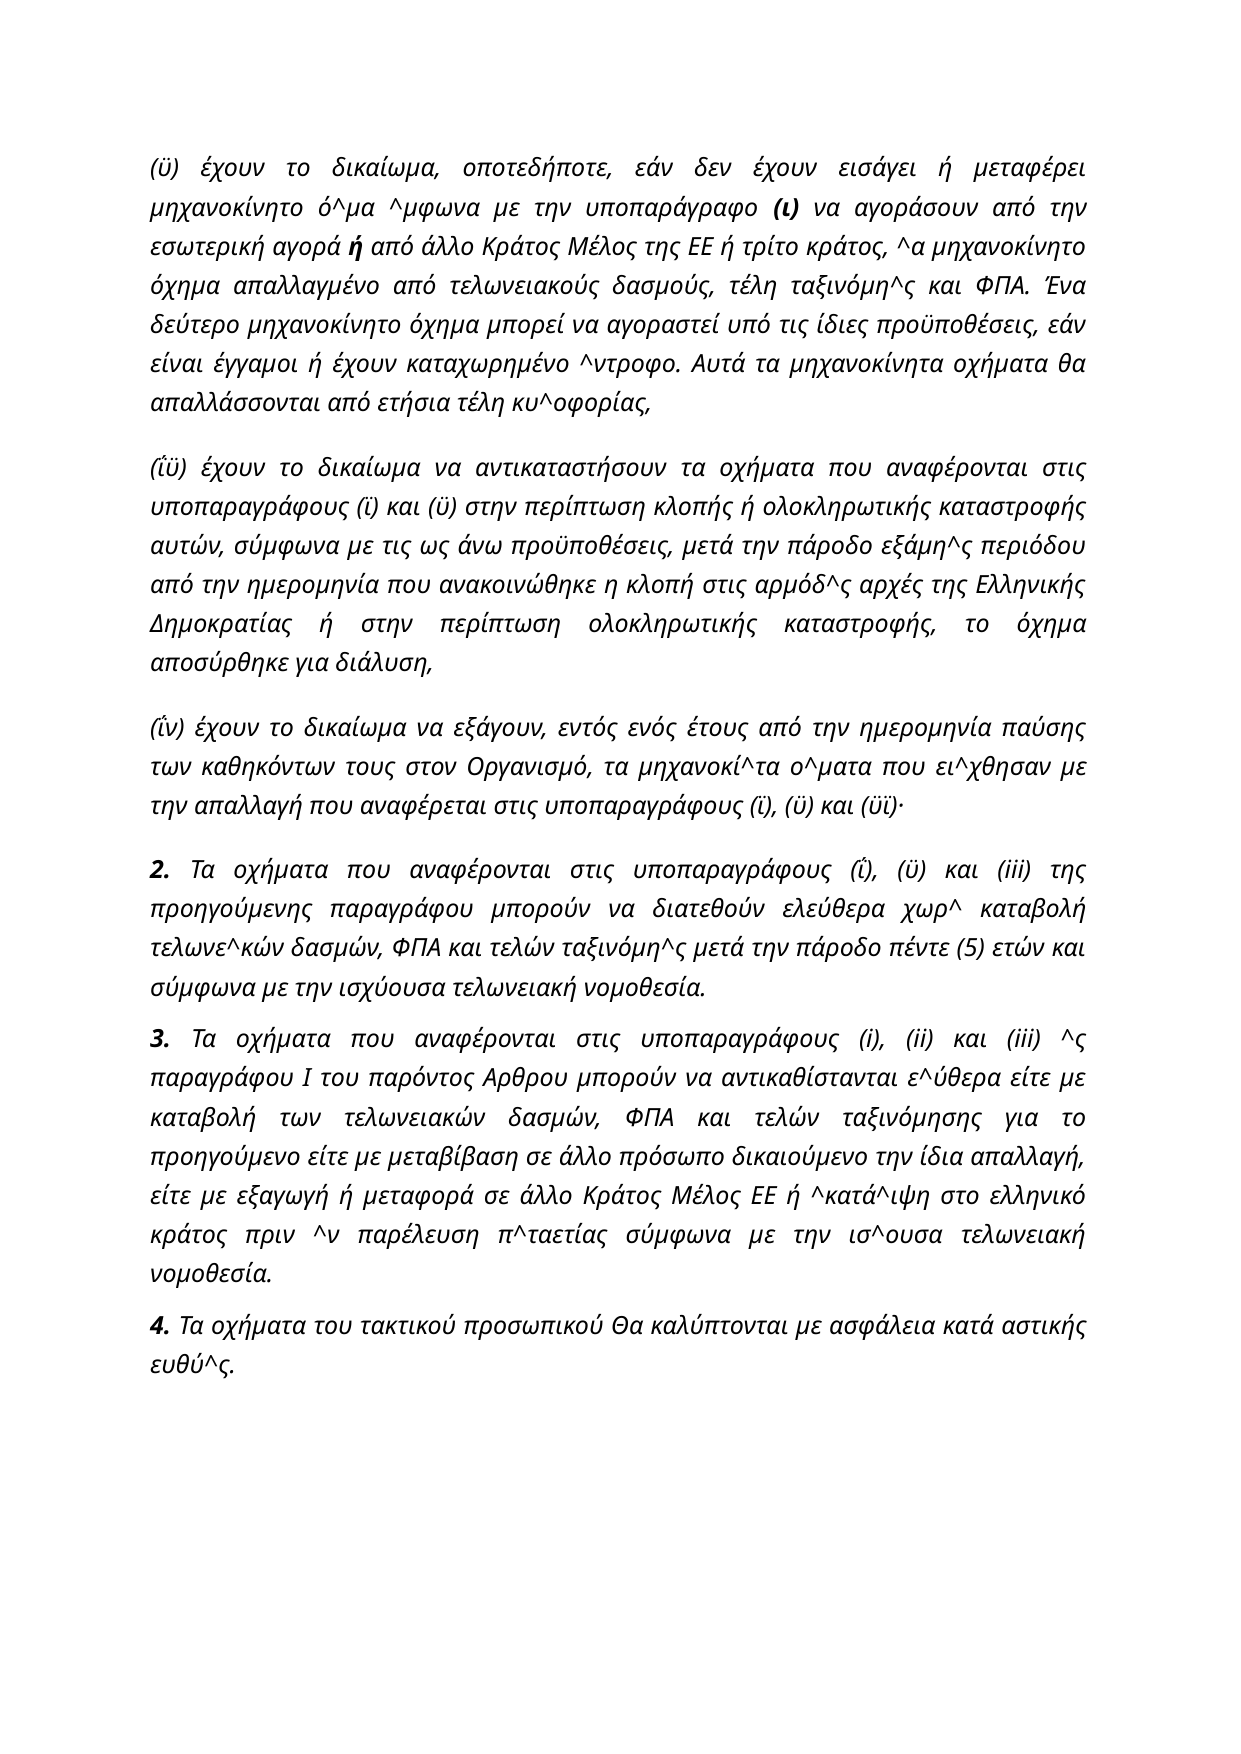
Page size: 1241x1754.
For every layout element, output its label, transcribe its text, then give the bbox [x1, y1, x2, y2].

text (ΐν) έχουν το δικαίωμα να εξάγουν, εντός ενός έτους από την ημερομηνία παύσης των καθηκόντων τους στον Οργανισμό, τα μηχανοκί^τα ο^ματα που ει^χθησαν με την απαλλαγή που αναφέρεται στις υποπαραγράφους (ϊ), (ϋ) και (ϋϊ)· [150, 709, 1090, 822]
text (ΐϋ) έχουν το δικαίωμα να αντικαταστήσουν τα οχήματα που αναφέρονται στις υποπαραγράφους (ϊ) και (ϋ) στην περίπτωση κλοπής ή ολοκληρωτικής καταστροφής αυτών, σύμφωνα με τις ως άνω προϋποθέσεις, μετά την πάροδο εξάμη^ς περιόδου από την ημερομηνία που ανακοινώθηκε η κλοπή στις αρμόδ^ς αρχές της Ελληνικής Δημοκρατίας ή στην περίπτωση ολοκληρωτικής καταστροφής, το όχημα αποσύρθηκε για διάλυση, [150, 449, 1090, 679]
text (ϋ) έχουν το δικαίωμα, οποτεδήποτε, εάν δεν έχουν εισάγει ή μεταφέρει μηχανοκίνητο ό^μα ^μφωνα με την υποπαράγραφο (ι) να αγοράσουν από την εσωτερική αγορά ή από άλλο Κράτος Μέλος της ΕΕ ή τρίτο κράτος, ^α μηχανοκίνητο όχημα απαλλαγμένο από τελωνειακούς δασμούς, τέλη ταξινόμη^ς και ΦΠΑ. Ένα δεύτερο μηχανοκίνητο όχημα μπορεί να αγοραστεί υπό τις ίδιες προϋποθέσεις, εάν είναι έγγαμοι ή έχουν καταχωρημένο ^ντροφο. Αυτά τα μηχανοκίνητα οχήματα θα απαλλάσσονται από ετήσια τέλη κυ^οφορίας, [150, 150, 1090, 419]
text 4. Τα οχήματα του τακτικού προσωπικού Θα καλύπτονται με ασφάλεια κατά αστικής ευθύ^ς. [150, 1307, 1090, 1381]
text 2. Τα οχήματα που αναφέρονται στις υποπαραγράφους (ΐ), (ϋ) και (iii) της προηγούμενης παραγράφου μπορούν να διατεθούν ελεύθερα χωρ^ καταβολή τελωνε^κών δασμών, ΦΠΑ και τελών ταξινόμη^ς μετά την πάροδο πέντε (5) ετών και σύμφωνα με την ισχύουσα τελωνειακή νομοθεσία. [150, 852, 1090, 1003]
text 3. Τα οχήματα που αναφέρονται στις υποπαραγράφους (i), (ii) και (iii) ^ς παραγράφου Ι του παρόντος Αρθρου μπορούν να αντικαθίστανται ε^ύθερα είτε με καταβολή των τελωνειακών δασμών, ΦΠΑ και τελών ταξινόμησης για το προηγούμενο είτε με μεταβίβαση σε άλλο πρόσωπο δικαιούμενο την ίδια απαλλαγή, είτε με εξαγωγή ή μεταφορά σε άλλο Κράτος Μέλος ΕΕ ή ^κατά^ιψη στο ελληνικό κράτος πριν ^ν παρέλευση π^ταετίας σύμφωνα με την ισ^ουσα τελωνειακή νομοθεσία. [150, 1021, 1090, 1290]
